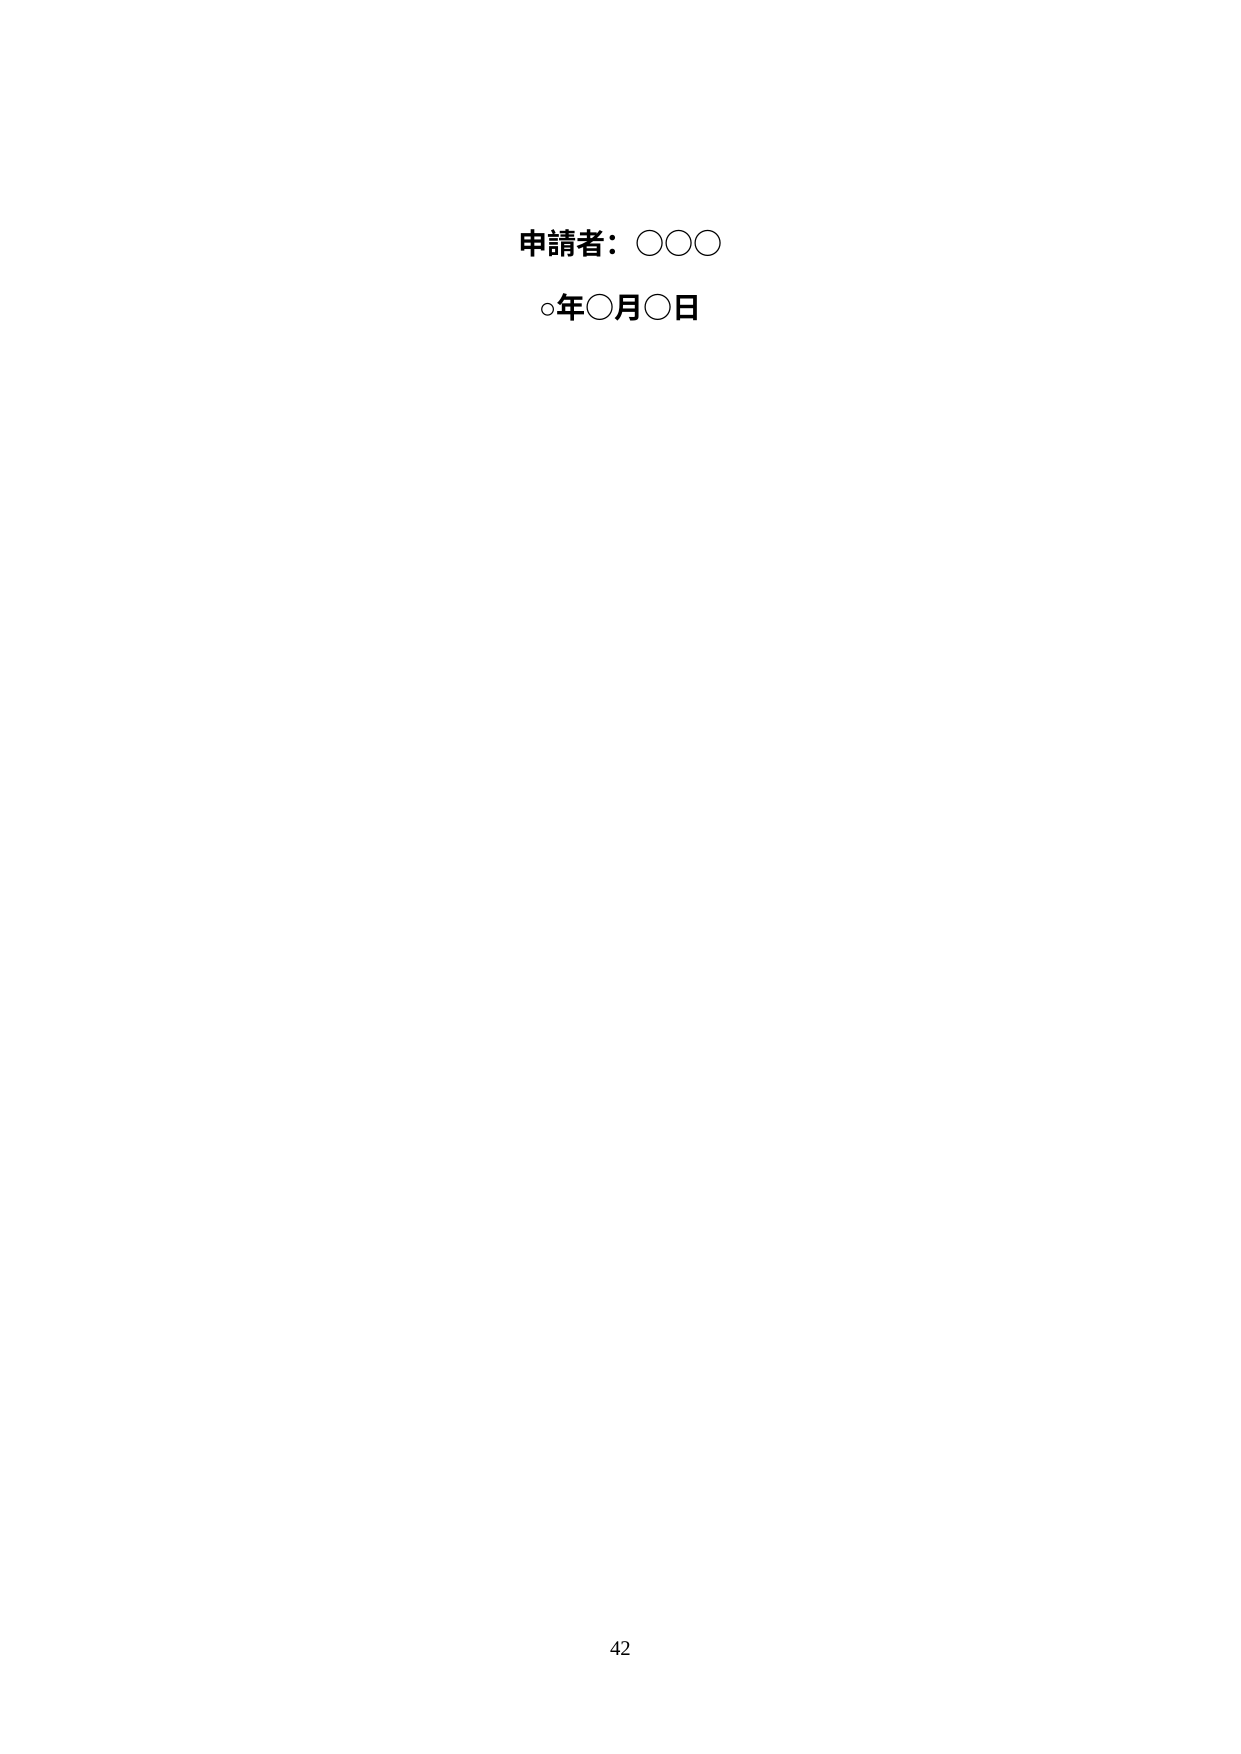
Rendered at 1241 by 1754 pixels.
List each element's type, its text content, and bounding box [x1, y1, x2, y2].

text ○年○月○日 [118, 284, 1122, 327]
text 申請者：○○○ [118, 221, 1122, 263]
